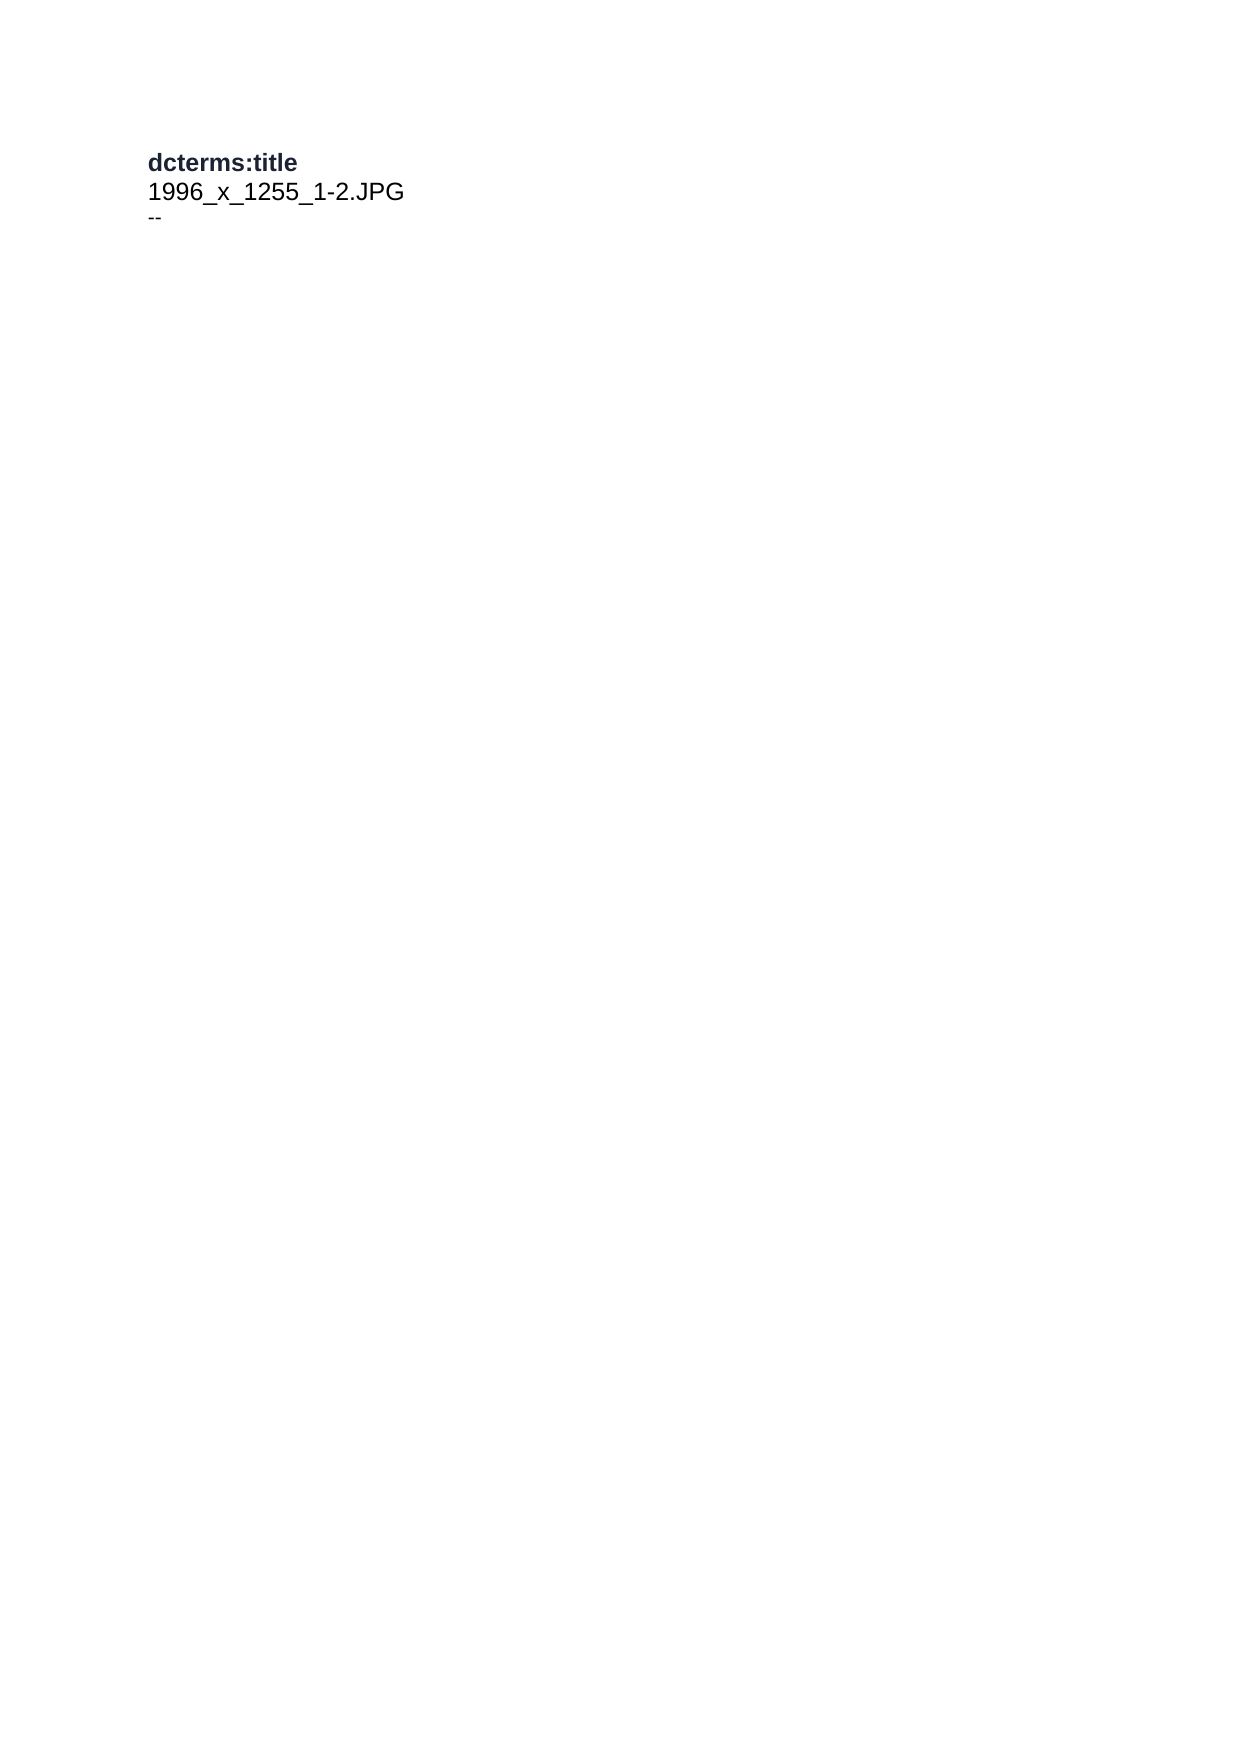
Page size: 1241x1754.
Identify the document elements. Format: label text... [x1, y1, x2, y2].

text 1996_x_1255_1-2.JPG [148, 176, 1092, 205]
text -- [148, 205, 1092, 229]
text dcterms:title [148, 148, 1092, 176]
